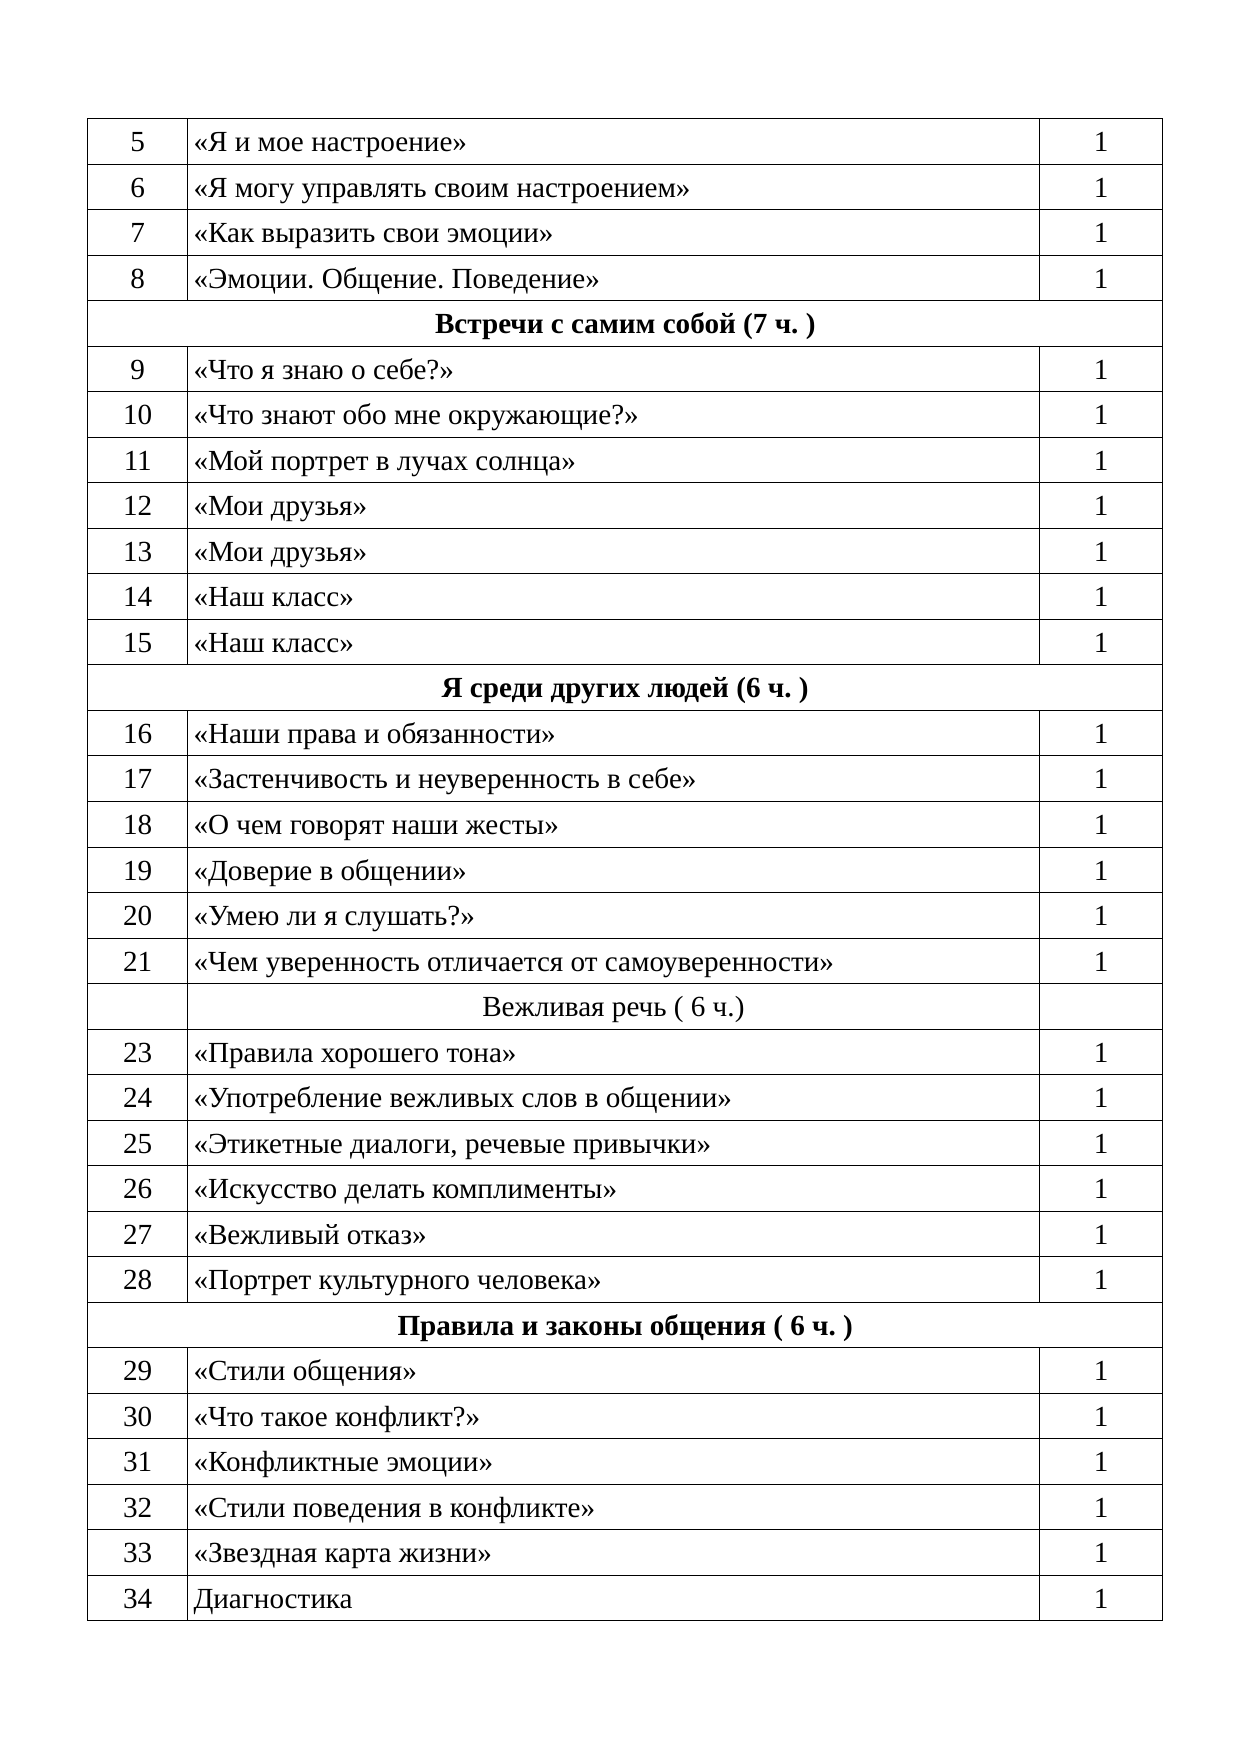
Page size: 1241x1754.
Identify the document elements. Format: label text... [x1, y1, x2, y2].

table_cell 1 [1040, 1394, 1162, 1438]
table_cell 7 [88, 210, 187, 255]
table_cell «Конфликтные эмоции» [188, 1439, 1039, 1484]
table_cell 1 [1040, 893, 1162, 937]
table_cell 11 [88, 438, 187, 482]
table_cell «Что я знаю о себе?» [188, 347, 1039, 391]
table_cell 18 [88, 802, 187, 846]
table_cell 1 [1040, 1212, 1162, 1256]
table_cell 33 [88, 1530, 187, 1575]
table_cell 19 [88, 848, 187, 892]
table_cell 32 [88, 1485, 187, 1529]
table_cell 8 [88, 256, 187, 300]
table_cell «Искусство делать комплименты» [188, 1166, 1039, 1211]
table_cell «Звездная карта жизни» [188, 1530, 1039, 1575]
table_cell «Чем уверенность отличается от самоуверенности» [188, 939, 1039, 983]
table_cell 31 [88, 1439, 187, 1484]
table_cell 1 [1040, 210, 1162, 255]
table_cell 16 [88, 711, 187, 755]
table_cell «Что такое конфликт?» [188, 1394, 1039, 1438]
table_cell 29 [88, 1348, 187, 1393]
table_cell 28 [88, 1257, 187, 1302]
table_cell «Мои друзья» [188, 483, 1039, 528]
table_cell 10 [88, 392, 187, 437]
table_cell 12 [88, 483, 187, 528]
table_cell 26 [88, 1166, 187, 1211]
table_cell 34 [88, 1576, 187, 1620]
table_cell «Я могу управлять своим настроением» [188, 165, 1039, 209]
table_cell 30 [88, 1394, 187, 1438]
table_cell «Умею ли я слушать?» [188, 893, 1039, 937]
table_cell 1 [1040, 1030, 1162, 1074]
table_cell 1 [1040, 1257, 1162, 1302]
table_cell «Правила хорошего тона» [188, 1030, 1039, 1074]
table_cell 24 [88, 1075, 187, 1119]
table_cell «Этикетные диалоги, речевые привычки» [188, 1121, 1039, 1165]
table_cell 1 [1040, 756, 1162, 801]
table_cell 6 [88, 165, 187, 209]
table_cell «Стили общения» [188, 1348, 1039, 1393]
table_cell 1 [1040, 256, 1162, 300]
table_cell 1 [1040, 1166, 1162, 1211]
table_cell 27 [88, 1212, 187, 1256]
table_cell «Наши права и обязанности» [188, 711, 1039, 755]
table_cell «Наш класс» [188, 620, 1039, 664]
table_cell 23 [88, 1030, 187, 1074]
table_cell Диагностика [188, 1576, 1039, 1620]
table_cell 1 [1040, 1121, 1162, 1165]
table_cell 1 [1040, 347, 1162, 391]
table_cell «Вежливый отказ» [188, 1212, 1039, 1256]
table_cell 9 [88, 347, 187, 391]
table_cell 1 [1040, 802, 1162, 846]
table_cell «Как выразить свои эмоции» [188, 210, 1039, 255]
table_cell 20 [88, 893, 187, 937]
table_cell 1 [1040, 483, 1162, 528]
table_cell Встречи с самим собой (7 ч. ) [88, 301, 1162, 346]
table_cell 14 [88, 574, 187, 619]
table_cell 1 [1040, 1348, 1162, 1393]
table_cell «Портрет культурного человека» [188, 1257, 1039, 1302]
table_cell «Доверие в общении» [188, 848, 1039, 892]
table_cell 25 [88, 1121, 187, 1165]
table_cell «Застенчивость и неуверенность в себе» [188, 756, 1039, 801]
table_cell 15 [88, 620, 187, 664]
table_cell 17 [88, 756, 187, 801]
table_cell 1 [1040, 165, 1162, 209]
table_cell 1 [1040, 392, 1162, 437]
table_cell 1 [1040, 119, 1162, 164]
table_cell 1 [1040, 438, 1162, 482]
table_cell «Наш класс» [188, 574, 1039, 619]
table_cell «Мой портрет в лучах солнца» [188, 438, 1039, 482]
table_cell «Употребление вежливых слов в общении» [188, 1075, 1039, 1119]
table_cell 1 [1040, 711, 1162, 755]
table_cell «Стили поведения в конфликте» [188, 1485, 1039, 1529]
table_cell 1 [1040, 939, 1162, 983]
table_cell «Я и мое настроение» [188, 119, 1039, 164]
table_cell «Мои друзья» [188, 529, 1039, 573]
table_cell 1 [1040, 848, 1162, 892]
table_cell 5 [88, 119, 187, 164]
table_cell 1 [1040, 529, 1162, 573]
table_cell 1 [1040, 1485, 1162, 1529]
table_cell «О чем говорят наши жесты» [188, 802, 1039, 846]
table_cell [1040, 984, 1162, 1028]
table_cell Вежливая речь ( 6 ч.) [188, 984, 1039, 1028]
table_cell 1 [1040, 1530, 1162, 1575]
table_cell «Эмоции. Общение. Поведение» [188, 256, 1039, 300]
table_cell «Что знают обо мне окружающие?» [188, 392, 1039, 437]
table_cell 1 [1040, 574, 1162, 619]
table_cell 1 [1040, 1075, 1162, 1119]
table_cell 1 [1040, 620, 1162, 664]
table_cell 21 [88, 939, 187, 983]
table_cell Правила и законы общения ( 6 ч. ) [88, 1303, 1162, 1347]
table_cell [88, 984, 187, 1028]
table_cell 1 [1040, 1576, 1162, 1620]
table_cell Я среди других людей (6 ч. ) [88, 665, 1162, 710]
table_cell 13 [88, 529, 187, 573]
table_cell 1 [1040, 1439, 1162, 1484]
